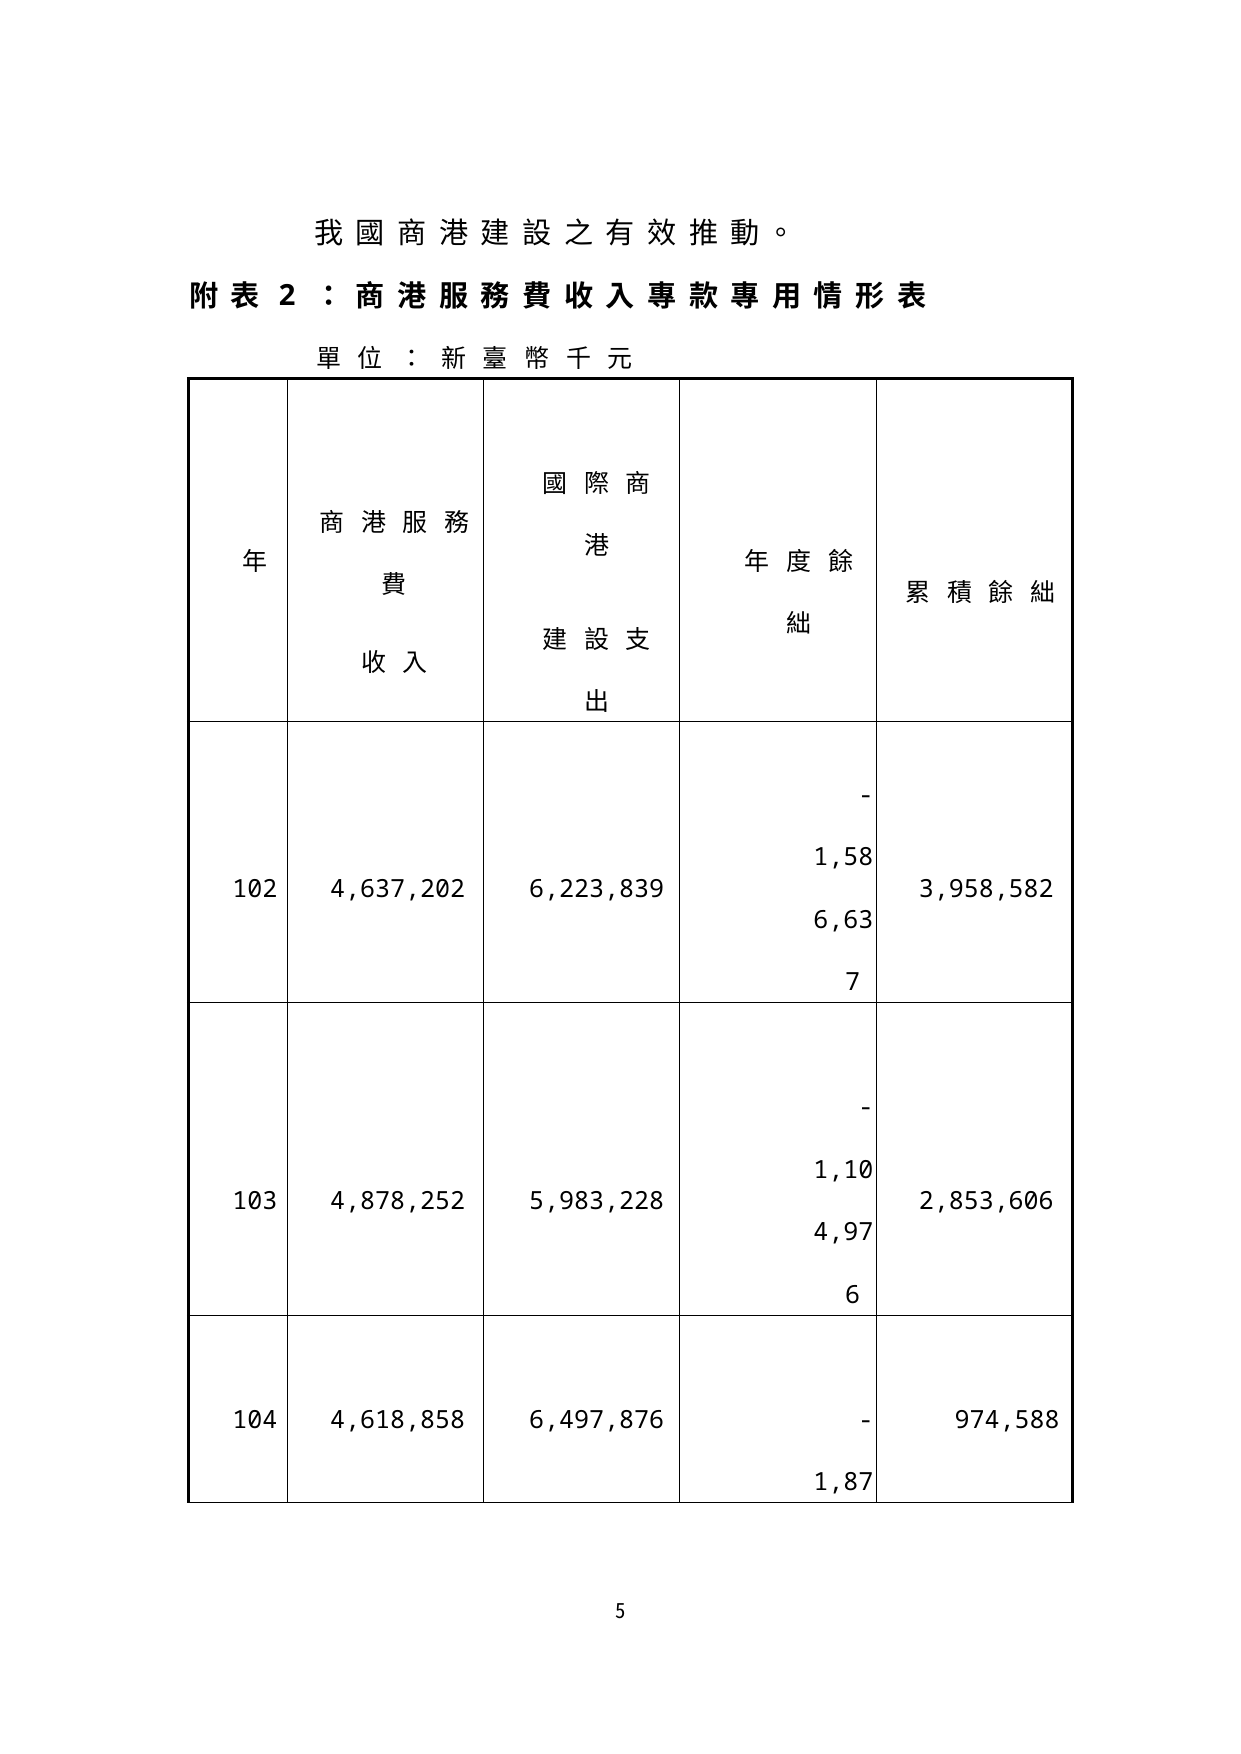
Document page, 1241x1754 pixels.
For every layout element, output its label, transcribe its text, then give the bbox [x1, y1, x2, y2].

table_cell 103 [190, 1003, 287, 1314]
table_header 國際商港 建設支出 [484, 380, 679, 721]
text 附表2：商港服務費收入專款專用情形表 單位：新臺幣千元 [182, 252, 1057, 377]
table_cell 4,618,858 [288, 1316, 483, 1502]
table_cell 4,637,202 [288, 722, 483, 1002]
table_cell 2,853,606 [877, 1003, 1071, 1314]
table_cell 104 [190, 1316, 287, 1502]
table_cell 5,983,228 [484, 1003, 679, 1314]
table_header 累積餘絀 [877, 380, 1071, 721]
table_header 商港服務費 收入 [288, 380, 483, 721]
table_cell 3,958,582 [877, 722, 1071, 1002]
table_cell 6,497,876 [484, 1316, 679, 1502]
table_cell -1,586,637 [680, 722, 876, 1002]
table_cell 6,223,839 [484, 722, 679, 1002]
table_cell 4,878,252 [288, 1003, 483, 1314]
table_cell 102 [190, 722, 287, 1002]
table_cell -1,87 [680, 1316, 876, 1502]
table_cell 974,588 [877, 1316, 1071, 1502]
table_header 年度餘絀 [680, 380, 876, 721]
table_header 年度 [190, 380, 287, 721]
text 我國商港建設之有效推動。 [271, 189, 1058, 252]
table_cell -1,104,976 [680, 1003, 876, 1314]
